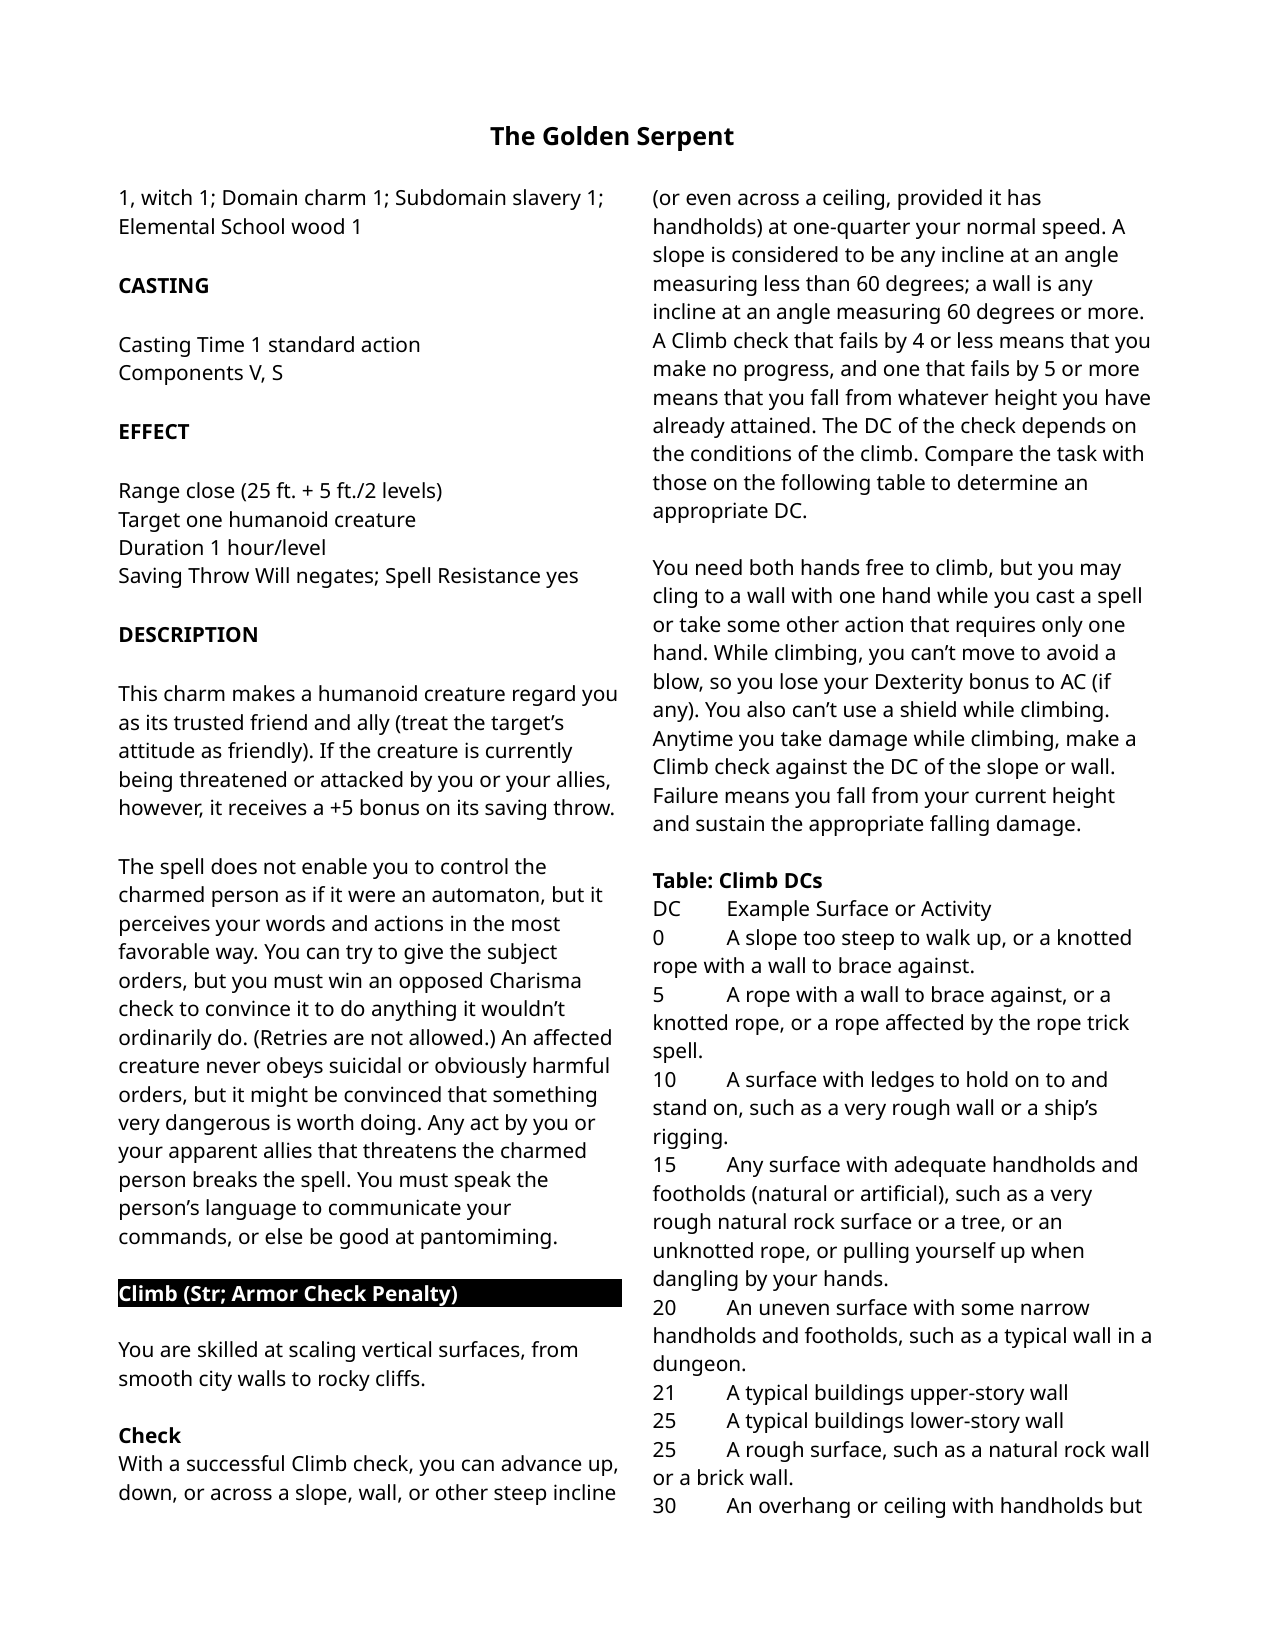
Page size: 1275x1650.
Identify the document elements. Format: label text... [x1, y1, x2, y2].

text Target one humanoid creature [118, 505, 622, 533]
text Duration 1 hour/level [118, 533, 622, 562]
text You need both hands free to climb, but you may cling to a wall with one hand while you cast a spell or take some other action that requires only one hand. While climbing, you can’t move to avoid a blow, so you lose your Dexterity bonus to AC (if any). You also can’t use a shield while climbing. Anytime you take damage while climbing, make a Climb check against the DC of the slope or wall. Failure means you fall from your current height and sustain the appropriate falling damage. [652, 553, 1157, 838]
text CASTING [118, 271, 622, 299]
text Climb (Str; Armor Check Penalty) [118, 1279, 622, 1307]
text 0 A slope too steep to walk up, or a knotted rope with a wall to brace against. [652, 923, 1157, 980]
text 1, witch 1; Domain charm 1; Subdomain slavery 1; Elemental School wood 1 [118, 183, 622, 240]
text (or even across a ceiling, provided it has handholds) at one-quarter your normal speed. A slope is considered to be any incline at an angle measuring less than 60 degrees; a wall is any incline at an angle measuring 60 degrees or more. A Climb check that fails by 4 or less means that you make no progress, and one that fails by 5 or more means that you fall from whatever height you have already attained. The DC of the check depends on the conditions of the climb. Compare the task with those on the following table to determine an appropriate DC. [652, 183, 1157, 525]
text 21 A typical buildings upper-story wall [652, 1378, 1157, 1406]
text This charm makes a humanoid creature regard you as its trusted friend and ally (treat the target’s attitude as friendly). If the creature is currently being threatened or attacked by you or your allies, however, it receives a +5 bonus on its saving throw. [118, 679, 622, 822]
text Table: Climb DCs [652, 866, 1157, 894]
text EFFECT [118, 417, 622, 446]
text 30 An overhang or ceiling with handholds but [652, 1492, 1157, 1520]
text Components V, S [118, 358, 622, 387]
text DC Example Surface or Activity [652, 894, 1157, 923]
text Range close (25 ft. + 5 ft./2 levels) [118, 476, 622, 505]
text You are skilled at scaling vertical surfaces, from smooth city walls to rocky cliffs. [118, 1336, 622, 1392]
text The spell does not enable you to control the charmed person as if it were an automaton, but it perceives your words and actions in the most favorable way. You can try to give the subject orders, but you must win an opposed Charisma check to convince it to do anything it wouldn’t ordinarily do. (Retries are not allowed.) An affected creature never obeys suicidal or obviously harmful orders, but it might be convinced that something very dangerous is worth doing. Any act by you or your apparent allies that threatens the charmed person breaks the spell. You must speak the person’s language to communicate your commands, or else be good at pantomiming. [118, 852, 622, 1250]
text With a successful Climb check, you can advance up, down, or across a slope, wall, or other steep incline [118, 1449, 622, 1506]
text 25 A typical buildings lower-story wall [652, 1406, 1157, 1435]
text 20 An uneven surface with some narrow handholds and footholds, such as a typical wall in a dungeon. [652, 1293, 1157, 1378]
text 25 A rough surface, such as a natural rock wall or a brick wall. [652, 1435, 1157, 1492]
text DESCRIPTION [118, 621, 622, 649]
text 15 Any surface with adequate handholds and footholds (natural or artificial), such as a very rough natural rock surface or a tree, or an unknotted rope, or pulling yourself up when dangling by your hands. [652, 1150, 1157, 1293]
text 10 A surface with ledges to hold on to and stand on, such as a very rough wall or a ship’s rigging. [652, 1065, 1157, 1150]
text 5 A rope with a wall to brace against, or a knotted rope, or a rope affected by the rope trick spell. [652, 980, 1157, 1065]
text Saving Throw Will negates; Spell Resistance yes [118, 562, 622, 590]
text Check [118, 1421, 622, 1449]
text Casting Time 1 standard action [118, 330, 622, 358]
